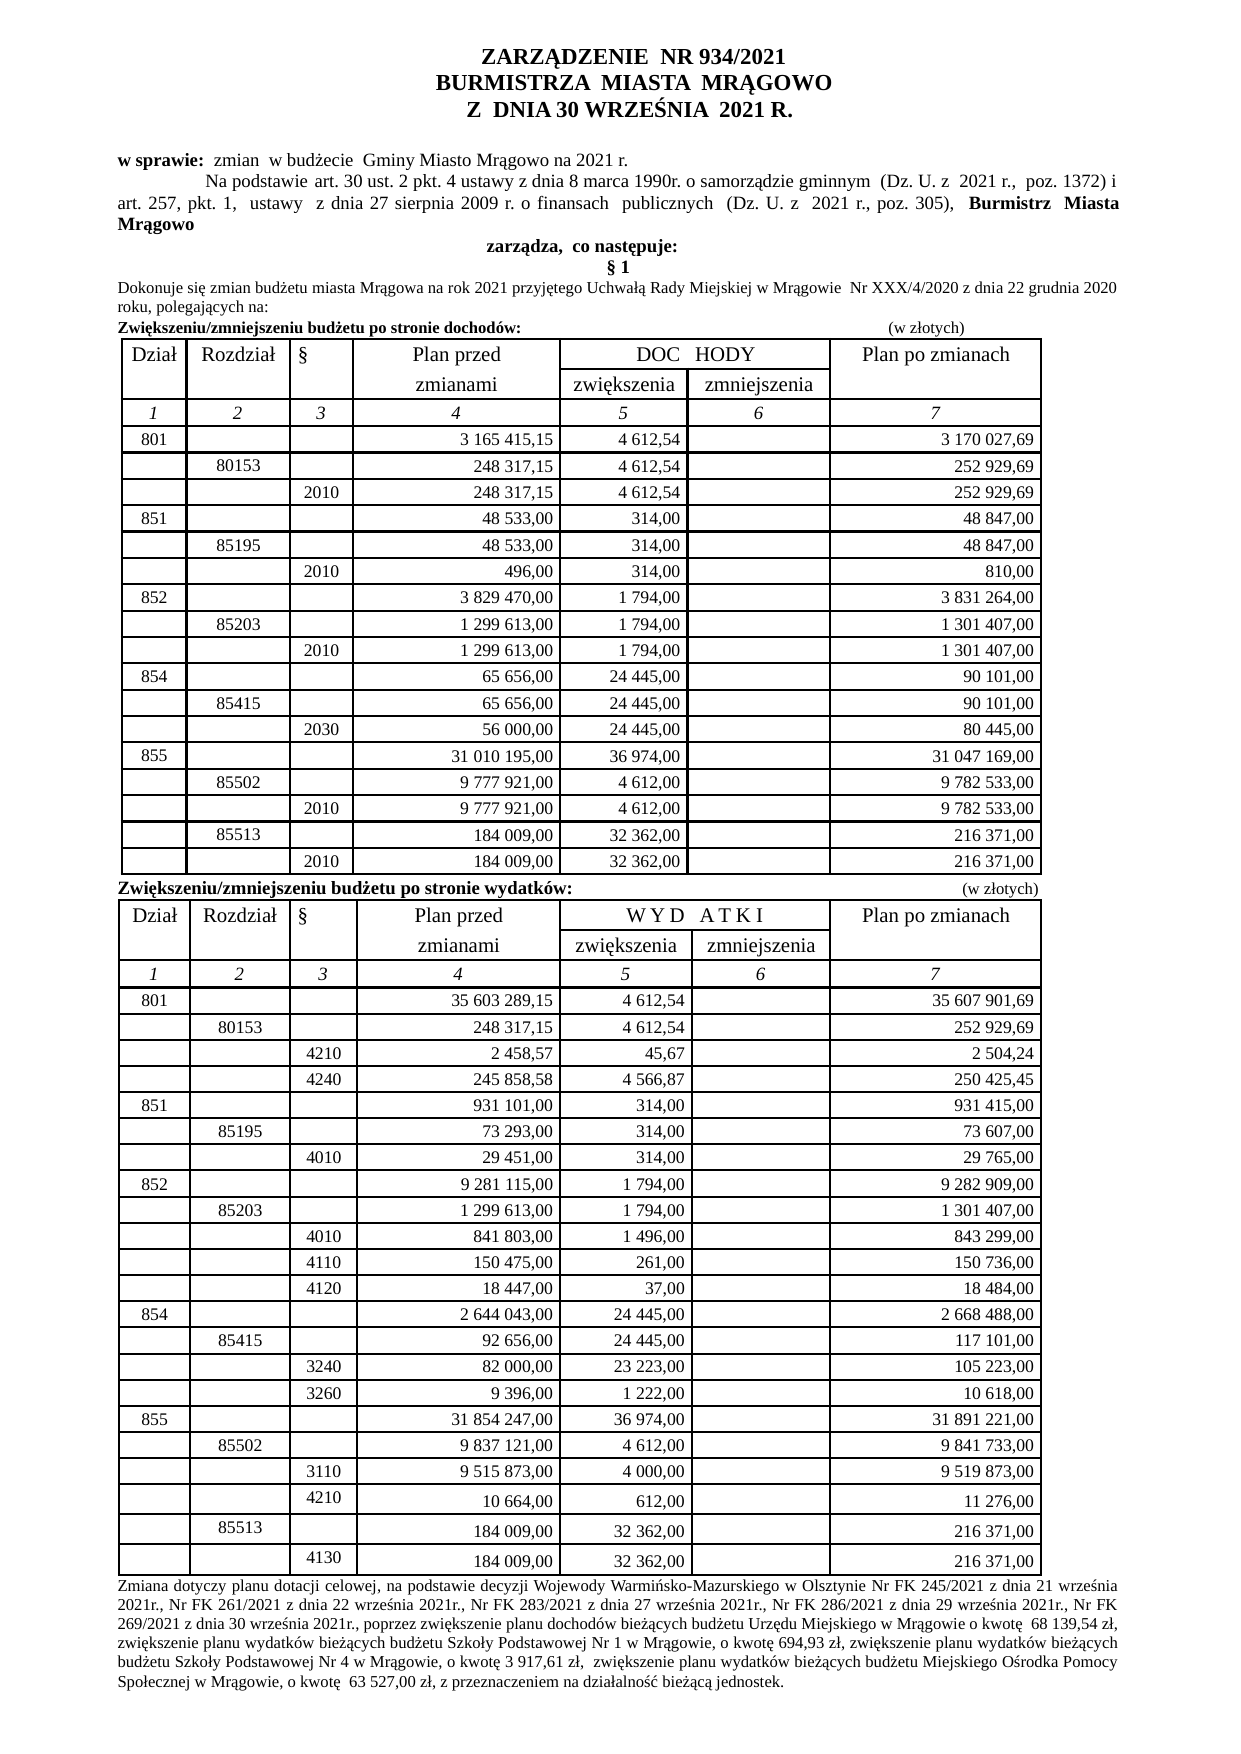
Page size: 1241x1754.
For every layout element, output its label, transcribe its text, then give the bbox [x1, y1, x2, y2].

table_cell [123, 691, 185, 715]
table_cell 4 [354, 400, 559, 425]
table_cell 85203 [191, 1198, 289, 1222]
table_cell [693, 1485, 829, 1513]
table_cell 496,00 [354, 559, 559, 583]
table_cell [693, 1015, 829, 1039]
table_cell [191, 1145, 289, 1169]
table_cell [123, 480, 185, 504]
table_cell [191, 989, 289, 1012]
table_cell [123, 612, 185, 636]
table_cell [693, 1381, 829, 1405]
table_cell 4210 [291, 1041, 356, 1065]
text § 1 [117, 256, 1119, 278]
table_cell [120, 1276, 189, 1300]
table_cell 5 [561, 400, 686, 425]
table_cell [291, 1198, 356, 1222]
table_cell [123, 454, 185, 478]
table_cell 85415 [191, 1328, 289, 1352]
table_cell 1 496,00 [561, 1224, 691, 1248]
table_cell 23 223,00 [561, 1355, 691, 1378]
table_cell 65 656,00 [354, 664, 559, 688]
table_cell 4 612,00 [561, 796, 686, 820]
table_cell 314,00 [561, 506, 686, 530]
table_cell [191, 1545, 289, 1573]
table_cell 852 [123, 585, 185, 609]
table_cell 4 612,00 [561, 1433, 691, 1457]
table_cell [291, 1015, 356, 1039]
table_cell 9 519 873,00 [831, 1459, 1040, 1483]
table_cell 90 101,00 [831, 691, 1040, 715]
table_cell 56 000,00 [354, 717, 559, 741]
table_cell [120, 1145, 189, 1169]
table_cell [291, 427, 352, 451]
table_cell 29 451,00 [358, 1145, 559, 1169]
table_cell [120, 1015, 189, 1039]
table_cell 73 607,00 [831, 1119, 1040, 1143]
table_cell [689, 506, 829, 530]
table_cell 48 847,00 [831, 533, 1040, 557]
table_cell [291, 1515, 356, 1543]
table_cell 841 803,00 [358, 1224, 559, 1248]
table_cell 4130 [291, 1545, 356, 1573]
table_header Plan przed [354, 340, 559, 368]
table_cell [291, 368, 352, 398]
table_cell 85502 [191, 1433, 289, 1457]
table_cell [689, 533, 829, 557]
table_header DOC [561, 340, 687, 368]
table_cell [120, 1119, 189, 1143]
table_cell 931 415,00 [831, 1093, 1040, 1117]
table_cell [693, 1328, 829, 1352]
table_cell 216 371,00 [831, 849, 1040, 873]
table_cell 31 047 169,00 [831, 743, 1040, 768]
table_cell [689, 585, 829, 609]
table_cell [123, 368, 185, 398]
table_header Plan po zmianach [831, 340, 1040, 368]
table_cell [123, 533, 185, 557]
table_cell 252 929,69 [831, 454, 1040, 478]
table_cell 2 644 043,00 [358, 1302, 559, 1326]
table_cell 9 281 115,00 [358, 1171, 559, 1196]
table_cell 4 612,54 [561, 989, 691, 1012]
table_cell 117 101,00 [831, 1328, 1040, 1352]
table_cell 35 603 289,15 [358, 989, 559, 1012]
table_cell 314,00 [561, 1093, 691, 1117]
table_cell 1 794,00 [561, 638, 686, 662]
table_cell [188, 585, 289, 609]
table_cell [689, 664, 829, 688]
table_cell [693, 1250, 829, 1274]
table_cell 4 612,54 [561, 427, 686, 451]
table_cell 82 000,00 [358, 1355, 559, 1378]
table_cell [191, 1093, 289, 1117]
table_cell 90 101,00 [831, 664, 1040, 688]
table_cell [191, 1381, 289, 1405]
table_cell [693, 1407, 829, 1431]
table_cell 216 371,00 [831, 1545, 1040, 1573]
table_cell [120, 1545, 189, 1573]
table_cell 10 664,00 [358, 1485, 559, 1513]
table_cell 24 445,00 [561, 664, 686, 688]
table_cell 105 223,00 [831, 1355, 1040, 1378]
table_cell [831, 368, 1040, 398]
table_cell 48 533,00 [354, 533, 559, 557]
table_cell 3 170 027,69 [831, 427, 1040, 451]
text Zmiana dotyczy planu dotacji celowej, na podstawie decyzji Wojewody Warmińsko-Mazurskiego w Olsztynie Nr FK 245/2021 z dnia 21 września 2021r., Nr FK 261/2021 z dnia 22 września 2021r., Nr FK 283/2021 z dnia 27 września 2021r., Nr FK 286/2021 z dnia 29 września 2021r., Nr FK 269/2021 z dnia 30 września 2021r., poprzez zwiększenie planu dochodów bieżących budżetu Urzędu Miejskiego w Mrągowie o kwotę 68 139,54 zł, zwiększenie planu wydatków bieżących budżetu Szkoły Podstawowej Nr 1 w Mrągowie, o kwotę 694,93 zł, zwiększenie planu wydatków bieżących budżetu Szkoły Podstawowej Nr 4 w Mrągowie, o kwotę 3 917,61 zł, zwiększenie planu wydatków bieżących budżetu Miejskiego Ośrodka Pomocy Społecznej w Mrągowie, o kwotę 63 527,00 zł, z przeznaczeniem na działalność bieżącą jednostek. [117, 1576, 1119, 1691]
table_cell 1 299 613,00 [354, 638, 559, 662]
table_header HODY [688, 340, 829, 368]
text Zwiększeniu/zmniejszeniu budżetu po stronie wydatków: (w złotych) [117, 875, 1119, 899]
text Dokonuje się zmian budżetu miasta Mrągowa na rok 2021 przyjętego Uchwałą Rady Miejskiej w Mrągowie Nr XXX/4/2020 z dnia 22 grudnia 2020 roku, polegających na: [117, 278, 1119, 316]
table_cell [291, 691, 352, 715]
table_cell [693, 1515, 829, 1543]
table_cell [291, 533, 352, 557]
table_cell [191, 1485, 289, 1513]
table_cell 4210 [291, 1485, 356, 1513]
table_cell 85513 [191, 1515, 289, 1543]
table_cell 150 736,00 [831, 1250, 1040, 1274]
table_cell 216 371,00 [831, 823, 1040, 847]
table_cell 801 [123, 427, 185, 451]
table_cell 85513 [188, 823, 289, 847]
table_cell [693, 1198, 829, 1222]
table_cell 851 [120, 1093, 189, 1117]
table_cell [188, 743, 289, 768]
table_cell [689, 796, 829, 820]
table_cell 32 362,00 [561, 1515, 691, 1543]
table_cell 852 [120, 1171, 189, 1196]
table_header Rozdział [191, 901, 289, 929]
table_cell [693, 1119, 829, 1143]
table_cell [693, 1433, 829, 1457]
table_cell 85195 [191, 1119, 289, 1143]
table_cell 248 317,15 [354, 454, 559, 478]
table_cell [291, 929, 356, 959]
table_cell [188, 559, 289, 583]
table_cell [191, 1067, 289, 1091]
table_cell 48 847,00 [831, 506, 1040, 530]
table_cell 32 362,00 [561, 849, 686, 873]
table_cell [689, 427, 829, 451]
table_cell [291, 664, 352, 688]
table_cell 3 [291, 400, 352, 425]
table_cell 2 504,24 [831, 1041, 1040, 1065]
table_cell 18 484,00 [831, 1276, 1040, 1300]
table_cell 2010 [291, 559, 352, 583]
table_cell 4 612,54 [561, 454, 686, 478]
table_cell [191, 1276, 289, 1300]
text Zwiększeniu/zmniejszeniu budżetu po stronie dochodów: (w złotych) [117, 316, 1119, 338]
text BURMISTRZA MIASTA MRĄGOWO [117, 69, 1119, 96]
table_cell [689, 717, 829, 741]
table_cell 4010 [291, 1145, 356, 1169]
table_cell 3 [291, 961, 356, 986]
table_cell 3 829 470,00 [354, 585, 559, 609]
table_cell 261,00 [561, 1250, 691, 1274]
table_cell [120, 1224, 189, 1248]
table_cell [188, 427, 289, 451]
table_cell [689, 823, 829, 847]
table_cell 1 794,00 [561, 585, 686, 609]
table_cell 216 371,00 [831, 1515, 1040, 1543]
table_cell 5 [561, 961, 691, 986]
table_cell 248 317,15 [358, 1015, 559, 1039]
table_cell [188, 506, 289, 530]
table_cell [120, 1433, 189, 1457]
table_cell 3110 [291, 1459, 356, 1483]
table_cell 35 607 901,69 [831, 989, 1040, 1012]
table_header Plan po zmianach [831, 901, 1040, 929]
table_cell [689, 743, 829, 768]
table_cell [689, 638, 829, 662]
table_cell [693, 1224, 829, 1248]
table_cell [123, 559, 185, 583]
table_cell [291, 1119, 356, 1143]
table_cell zmianami [358, 929, 559, 959]
table_cell [831, 929, 1040, 959]
table_cell 7 [831, 961, 1040, 986]
table_cell 9 777 921,00 [354, 796, 559, 820]
table_cell 9 837 121,00 [358, 1433, 559, 1457]
table_header § [291, 340, 352, 368]
table_cell 36 974,00 [561, 743, 686, 768]
table_cell [191, 1250, 289, 1274]
table_cell 2010 [291, 849, 352, 873]
table_cell 810,00 [831, 559, 1040, 583]
table_cell [120, 1381, 189, 1405]
table_cell [191, 1355, 289, 1378]
table_cell [191, 929, 289, 959]
table_cell [123, 717, 185, 741]
table_cell 184 009,00 [354, 849, 559, 873]
table_cell [191, 1171, 289, 1196]
table_cell 314,00 [561, 1145, 691, 1169]
table_cell 3 165 415,15 [354, 427, 559, 451]
table_cell [291, 1407, 356, 1431]
table_cell 801 [120, 989, 189, 1012]
table_cell [123, 823, 185, 847]
table_cell 2030 [291, 717, 352, 741]
table_cell 1 [120, 961, 189, 986]
table_cell 2 [191, 961, 289, 986]
table_cell [693, 1041, 829, 1065]
table_cell 73 293,00 [358, 1119, 559, 1143]
table_cell [291, 454, 352, 478]
table_cell 3240 [291, 1355, 356, 1378]
table_cell [693, 1545, 829, 1573]
table_cell 9 841 733,00 [831, 1433, 1040, 1457]
table_cell [191, 1407, 289, 1431]
table_cell [120, 1067, 189, 1091]
table_cell [291, 506, 352, 530]
table_cell [689, 480, 829, 504]
text Z DNIA 30 WRZEŚNIA 2021 R. [117, 96, 1119, 122]
table_cell 851 [123, 506, 185, 530]
table_cell [689, 612, 829, 636]
table_cell 24 445,00 [561, 717, 686, 741]
table_cell [123, 770, 185, 794]
table_cell [693, 1355, 829, 1378]
table_cell [120, 1459, 189, 1483]
table_cell 31 854 247,00 [358, 1407, 559, 1431]
table_header W Y D [561, 901, 692, 929]
table_cell [291, 743, 352, 768]
table_cell [291, 1433, 356, 1457]
table_cell 85502 [188, 770, 289, 794]
table_cell 9 515 873,00 [358, 1459, 559, 1483]
table_cell zmianami [354, 368, 559, 398]
table_cell [689, 770, 829, 794]
table_cell [693, 1093, 829, 1117]
table_cell 1 222,00 [561, 1381, 691, 1405]
table_cell 6 [689, 400, 829, 425]
table_cell 855 [123, 743, 185, 768]
table_header A T K I [692, 901, 829, 929]
table_cell 65 656,00 [354, 691, 559, 715]
table_cell zmniejszenia [689, 370, 829, 398]
text ZARZĄDZENIE NR 934/2021 [117, 41, 1119, 69]
table_cell 3 831 264,00 [831, 585, 1040, 609]
table_cell 9 777 921,00 [354, 770, 559, 794]
table_cell 48 533,00 [354, 506, 559, 530]
table_cell [291, 1302, 356, 1326]
table_cell 252 929,69 [831, 480, 1040, 504]
table_cell 2010 [291, 638, 352, 662]
table_cell 314,00 [561, 533, 686, 557]
table_cell 31 891 221,00 [831, 1407, 1040, 1431]
table_cell 80153 [191, 1015, 289, 1039]
table_cell 1 794,00 [561, 1171, 691, 1196]
table_cell 1 794,00 [561, 1198, 691, 1222]
table_cell [120, 1250, 189, 1274]
table_cell [689, 454, 829, 478]
table_cell [120, 1041, 189, 1065]
table_cell [188, 796, 289, 820]
table_cell 80 445,00 [831, 717, 1040, 741]
table_cell [188, 664, 289, 688]
table_cell 1 301 407,00 [831, 612, 1040, 636]
table_cell 3260 [291, 1381, 356, 1405]
table_header § [291, 901, 356, 929]
table_header Dział [120, 901, 189, 929]
text Na podstawie art. 30 ust. 2 pkt. 4 ustawy z dnia 8 marca 1990r. o samorządzie gminnym (Dz. U. z 2021 r., poz. 1372) i art. 257, pkt. 1, ustawy z dnia 27 sierpnia 2009 r. o finansach publicznych (Dz. U. z 2021 r., poz. 305), Burmistrz Miasta Mrągowo [117, 170, 1119, 235]
table_cell zmniejszenia [693, 931, 829, 959]
table_cell 1 301 407,00 [831, 1198, 1040, 1222]
table_cell [188, 638, 289, 662]
table_cell 6 [693, 961, 829, 986]
table_cell [693, 1145, 829, 1169]
table_cell [123, 796, 185, 820]
table_cell 32 362,00 [561, 823, 686, 847]
table_cell [291, 823, 352, 847]
table_cell [188, 368, 289, 398]
table_cell [693, 1302, 829, 1326]
table_cell 4 000,00 [561, 1459, 691, 1483]
table_cell [291, 1171, 356, 1196]
table_cell 184 009,00 [358, 1545, 559, 1573]
table_cell [693, 1171, 829, 1196]
table_cell 854 [123, 664, 185, 688]
table_cell [291, 585, 352, 609]
table_cell 250 425,45 [831, 1067, 1040, 1091]
text w sprawie: zmian w budżecie Gminy Miasto Mrągowo na 2021 r. [117, 148, 1119, 170]
table_cell 2 458,57 [358, 1041, 559, 1065]
table_cell 1 794,00 [561, 612, 686, 636]
table_cell [191, 1041, 289, 1065]
table_cell 855 [120, 1407, 189, 1431]
table_cell [689, 559, 829, 583]
table_cell 1 301 407,00 [831, 638, 1040, 662]
table_cell 24 445,00 [561, 1328, 691, 1352]
table_cell 9 282 909,00 [831, 1171, 1040, 1196]
table_cell 2010 [291, 480, 352, 504]
table_cell 18 447,00 [358, 1276, 559, 1300]
table_header Plan przed [358, 901, 559, 929]
table_cell [120, 1485, 189, 1513]
table_cell [291, 612, 352, 636]
table_cell 9 782 533,00 [831, 770, 1040, 794]
table_cell 2010 [291, 796, 352, 820]
table_cell [689, 849, 829, 873]
table_cell 1 [123, 400, 185, 425]
table_cell 4010 [291, 1224, 356, 1248]
table_cell 854 [120, 1302, 189, 1326]
table_cell [291, 989, 356, 1012]
table_cell [693, 1459, 829, 1483]
table_cell 4110 [291, 1250, 356, 1274]
table_cell 36 974,00 [561, 1407, 691, 1431]
table_cell 4 [358, 961, 559, 986]
table_cell 2 [188, 400, 289, 425]
table_cell 2 668 488,00 [831, 1302, 1040, 1326]
table_cell 184 009,00 [358, 1515, 559, 1543]
table_cell 245 858,58 [358, 1067, 559, 1091]
table_cell 85415 [188, 691, 289, 715]
table_header Dział [123, 340, 185, 368]
table_cell 24 445,00 [561, 1302, 691, 1326]
table_cell 1 299 613,00 [358, 1198, 559, 1222]
table_cell 80153 [188, 454, 289, 478]
table_cell 10 618,00 [831, 1381, 1040, 1405]
table_cell 4240 [291, 1067, 356, 1091]
table_cell [191, 1224, 289, 1248]
table_cell [188, 480, 289, 504]
table_header Rozdział [188, 340, 289, 368]
table_cell 612,00 [561, 1485, 691, 1513]
table_cell 184 009,00 [354, 823, 559, 847]
table_cell [291, 1093, 356, 1117]
table_cell 11 276,00 [831, 1485, 1040, 1513]
table_cell 4 612,00 [561, 770, 686, 794]
table_cell 37,00 [561, 1276, 691, 1300]
table_cell 45,67 [561, 1041, 691, 1065]
table_cell 931 101,00 [358, 1093, 559, 1117]
table_cell 4 566,87 [561, 1067, 691, 1091]
table_cell 32 362,00 [561, 1545, 691, 1573]
table_cell 4120 [291, 1276, 356, 1300]
table_cell 4 612,54 [561, 1015, 691, 1039]
table_cell 150 475,00 [358, 1250, 559, 1274]
table_cell [191, 1459, 289, 1483]
table_cell 92 656,00 [358, 1328, 559, 1352]
table_cell [191, 1302, 289, 1326]
table_cell [123, 849, 185, 873]
table_cell 85203 [188, 612, 289, 636]
table_cell 9 782 533,00 [831, 796, 1040, 820]
table_cell [120, 1355, 189, 1378]
table_cell 314,00 [561, 1119, 691, 1143]
table_cell 24 445,00 [561, 691, 686, 715]
table_cell [120, 1198, 189, 1222]
table_cell 4 612,54 [561, 480, 686, 504]
table_cell [291, 770, 352, 794]
table_cell [291, 1328, 356, 1352]
table_cell zwiększenia [561, 370, 686, 398]
table_cell [188, 849, 289, 873]
table_cell 248 317,15 [354, 480, 559, 504]
table_cell [123, 638, 185, 662]
table_cell 252 929,69 [831, 1015, 1040, 1039]
table_cell [120, 1515, 189, 1543]
table_cell 31 010 195,00 [354, 743, 559, 768]
table_cell 1 299 613,00 [354, 612, 559, 636]
table_cell [120, 1328, 189, 1352]
table_cell 843 299,00 [831, 1224, 1040, 1248]
table_cell zwiększenia [561, 931, 691, 959]
table_cell 9 396,00 [358, 1381, 559, 1405]
table_cell [689, 691, 829, 715]
text zarządza, co następuje: [117, 235, 1119, 256]
table_cell 85195 [188, 533, 289, 557]
table_cell [693, 989, 829, 1012]
table_cell [120, 929, 189, 959]
table_cell [188, 717, 289, 741]
table_cell [693, 1276, 829, 1300]
table_cell 29 765,00 [831, 1145, 1040, 1169]
table_cell [693, 1067, 829, 1091]
table_cell 7 [831, 400, 1040, 425]
table_cell 314,00 [561, 559, 686, 583]
